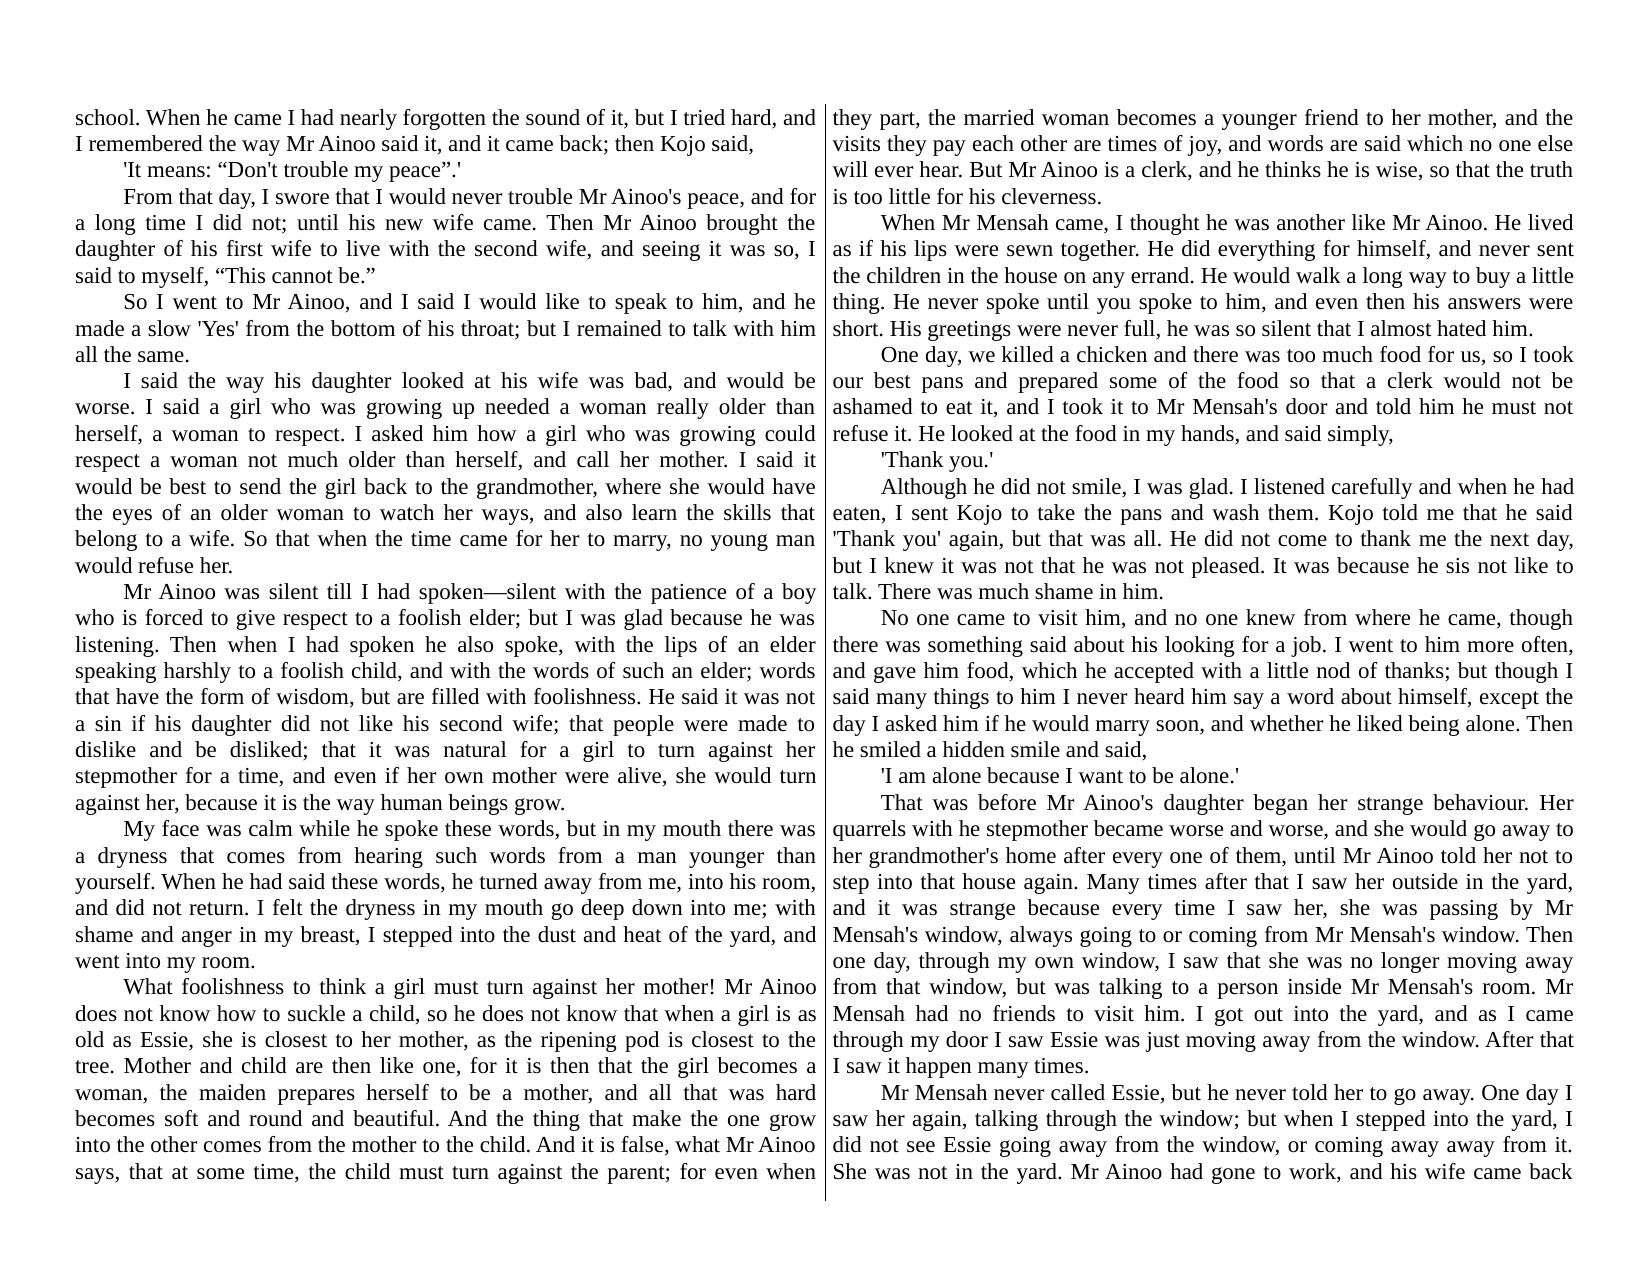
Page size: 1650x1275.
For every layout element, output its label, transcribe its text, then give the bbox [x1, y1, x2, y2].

text My face was calm while he spoke these words, but in my mouth there was a dryness that comes from hearing such words from a man younger than yourself. When he had said these words, he turned away from me, into his room, and did not return. I felt the dryness in my mouth go deep down into me; with shame and anger in my breast, I stepped into the dust and heat of the yard, and went into my room. [75, 815, 817, 973]
text What foolishness to think a girl must turn against her mother! Mr Ainoo does not know how to suckle a child, so he does not know that when a girl is as old as Essie, she is closest to her mother, as the ripening pod is closest to the tree. Mother and child are then like one, for it is then that the girl becomes a woman, the maiden prepares herself to be a mother, and all that was hard becomes soft and round and beautiful. And the thing that make the one grow into the other comes from the mother to the child. And it is false, what Mr Ainoo says, that at some time, the child must turn against the parent; for even when [75, 973, 817, 1184]
text Mr Mensah never called Essie, but he never told her to go away. One day I saw her again, talking through the window; but when I stepped into the yard, I did not see Essie going away from the window, or coming away away from it. She was not in the yard. Mr Ainoo had gone to work, and his wife came back [832, 1079, 1575, 1184]
text Although he did not smile, I was glad. I listened carefully and when he had eaten, I sent Kojo to take the pans and wash them. Kojo told me that he said 'Thank you' again, but that was all. He did not come to thank me the next day, but I knew it was not that he was not pleased. It was because he sis not like to talk. There was much shame in him. [832, 473, 1575, 604]
text school. When he came I had nearly forgotten the sound of it, but I tried hard, and I remembered the way Mr Ainoo said it, and it came back; then Kojo said, [75, 104, 817, 156]
text Mr Ainoo was silent till I had spoken—silent with the patience of a boy who is forced to give respect to a foolish elder; but I was glad because he was listening. Then when I had spoken he also spoke, with the lips of an elder speaking harshly to a foolish child, and with the words of such an elder; words that have the form of wisdom, but are filled with foolishness. He said it was not a sin if his daughter did not like his second wife; that people were made to dislike and be disliked; that it was natural for a girl to turn against her stepmother for a time, and even if her own mother were alive, she would turn against her, because it is the way human beings grow. [75, 578, 817, 815]
text 'It means: “Don't trouble my peace”.' [75, 156, 817, 183]
text From that day, I swore that I would never trouble Mr Ainoo's peace, and for a long time I did not; until his new wife came. Then Mr Ainoo brought the daughter of his first wife to live with the second wife, and seeing it was so, I said to myself, “This cannot be.” [75, 183, 817, 288]
text No one came to visit him, and no one knew from where he came, though there was something said about his looking for a job. I went to him more often, and gave him food, which he accepted with a little nod of thanks; but though I said many things to him I never heard him say a word about himself, except the day I asked him if he would marry soon, and whether he liked being alone. Then he smiled a hidden smile and said, [832, 604, 1575, 763]
text When Mr Mensah came, I thought he was another like Mr Ainoo. He lived as if his lips were sewn together. He did everything for himself, and never sent the children in the house on any errand. He would walk a long way to buy a little thing. He never spoke until you spoke to him, and even then his answers were short. His greetings were never full, he was so silent that I almost hated him. [832, 209, 1575, 341]
text So I went to Mr Ainoo, and I said I would like to speak to him, and he made a slow 'Yes' from the bottom of his throat; but I remained to talk with him all the same. [75, 288, 817, 367]
text I said the way his daughter looked at his wife was bad, and would be worse. I said a girl who was growing up needed a woman really older than herself, a woman to respect. I asked him how a girl who was growing could respect a woman not much older than herself, and call her mother. I said it would be best to send the girl back to the grandmother, where she would have the eyes of an older woman to watch her ways, and also learn the skills that belong to a wife. So that when the time came for her to marry, no young man would refuse her. [75, 367, 817, 578]
text One day, we killed a chicken and there was too much food for us, so I took our best pans and prepared some of the food so that a clerk would not be ashamed to eat it, and I took it to Mr Mensah's door and told him he must not refuse it. He looked at the food in my hands, and said simply, [832, 341, 1575, 446]
text they part, the married woman becomes a younger friend to her mother, and the visits they pay each other are times of joy, and words are said which no one else will ever hear. But Mr Ainoo is a clerk, and he thinks he is wise, so that the truth is too little for his cleverness. [832, 104, 1575, 209]
text That was before Mr Ainoo's daughter began her strange behaviour. Her quarrels with he stepmother became worse and worse, and she would go away to her grandmother's home after every one of them, until Mr Ainoo told her not to step into that house again. Many times after that I saw her outside in the yard, and it was strange because every time I saw her, she was passing by Mr Mensah's window, always going to or coming from Mr Mensah's window. Then one day, through my own window, I saw that she was no longer moving away from that window, but was talking to a person inside Mr Mensah's room. Mr Mensah had no friends to visit him. I got out into the yard, and as I came through my door I saw Essie was just moving away from the window. After that I saw it happen many times. [832, 789, 1575, 1079]
text 'I am alone because I want to be alone.' [832, 763, 1575, 789]
text 'Thank you.' [832, 446, 1575, 473]
